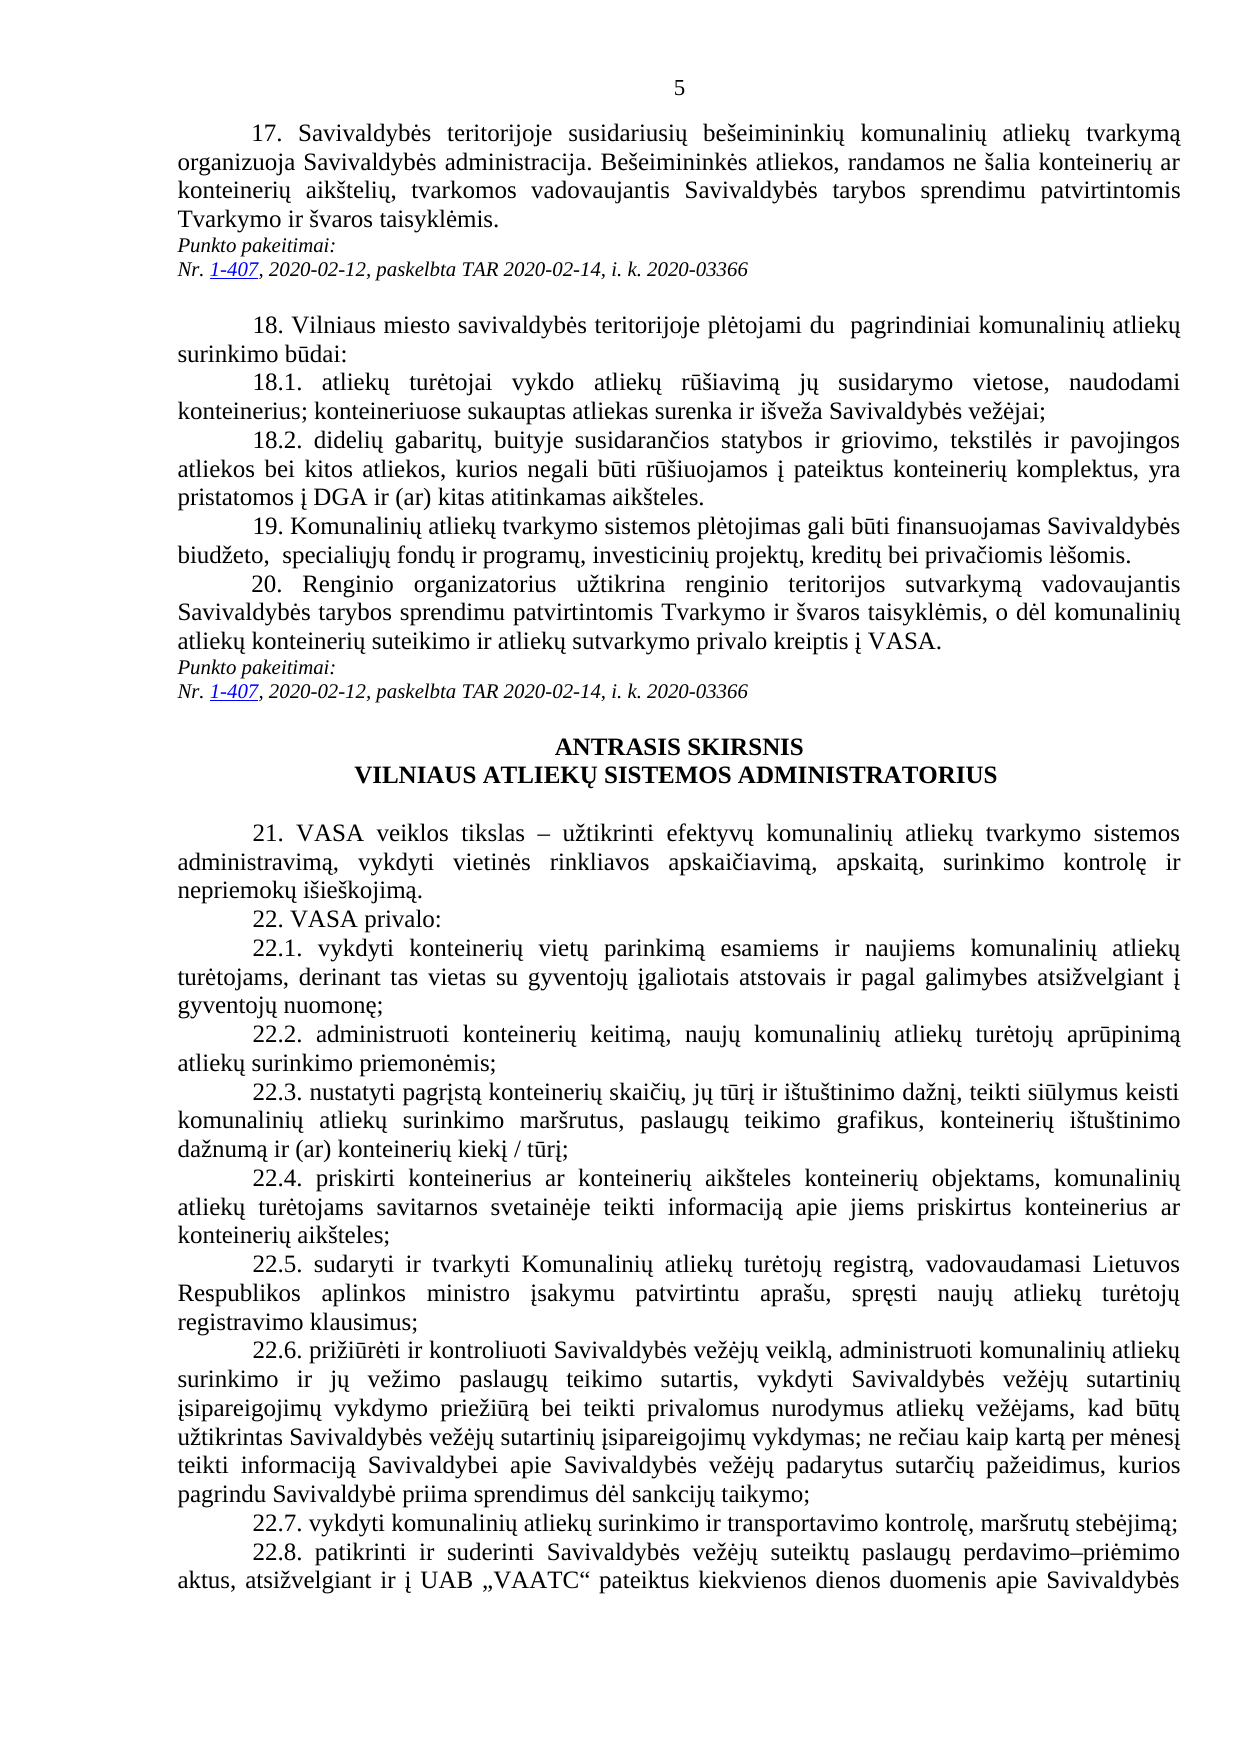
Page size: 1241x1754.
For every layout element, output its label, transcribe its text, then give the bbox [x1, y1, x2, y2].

text 22. VASA privalo: [177, 904, 1181, 933]
text 22.2. administruoti konteinerių keitimą, naujų komunalinių atliekų turėtojų aprūpinimą atliekų surinkimo priemonėmis; [177, 1019, 1181, 1077]
subtitle VILNIAUS ATLIEKŲ SISTEMOS ADMINISTRATORIUS [177, 761, 1181, 789]
text 18.1. atliekų turėtojai vykdo atliekų rūšiavimą jų susidarymo vietose, naudodami konteinerius; konteineriuose sukauptas atliekas surenka ir išveža Savivaldybės vežėjai; [177, 367, 1181, 425]
subtitle ANTRASIS SKIRSNIS [177, 732, 1181, 761]
text Nr. 1-407, 2020-02-12, paskelbta TAR 2020-02-14, i. k. 2020-03366 [177, 679, 1181, 703]
text Punkto pakeitimai: [177, 233, 1181, 257]
text 18. Vilniaus miesto savivaldybės teritorijoje plėtojami du pagrindiniai komunalinių atliekų surinkimo būdai: [177, 310, 1181, 367]
text 20. Renginio organizatorius užtikrina renginio teritorijos sutvarkymą vadovaujantis Savivaldybės tarybos sprendimu patvirtintomis Tvarkymo ir švaros taisyklėmis, o dėl komunalinių atliekų konteinerių suteikimo ir atliekų sutvarkymo privalo kreiptis į VASA. [177, 569, 1181, 655]
text 17. Savivaldybės teritorijoje susidariusių bešeimininkių komunalinių atliekų tvarkymą organizuoja Savivaldybės administracija. Bešeimininkės atliekos, randamos ne šalia konteinerių ar konteinerių aikštelių, tvarkomos vadovaujantis Savivaldybės tarybos sprendimu patvirtintomis Tvarkymo ir švaros taisyklėmis. [177, 118, 1181, 233]
text 22.1. vykdyti konteinerių vietų parinkimą esamiems ir naujiems komunalinių atliekų turėtojams, derinant tas vietas su gyventojų įgaliotais atstovais ir pagal galimybes atsižvelgiant į gyventojų nuomonę; [177, 933, 1181, 1019]
text 22.6. prižiūrėti ir kontroliuoti Savivaldybės vežėjų veiklą, administruoti komunalinių atliekų surinkimo ir jų vežimo paslaugų teikimo sutartis, vykdyti Savivaldybės vežėjų sutartinių įsipareigojimų vykdymo priežiūrą bei teikti privalomus nurodymus atliekų vežėjams, kad būtų užtikrintas Savivaldybės vežėjų sutartinių įsipareigojimų vykdymas; ne rečiau kaip kartą per mėnesį teikti informaciją Savivaldybei apie Savivaldybės vežėjų padarytus sutarčių pažeidimus, kurios pagrindu Savivaldybė priima sprendimus dėl sankcijų taikymo; [177, 1336, 1181, 1508]
text 22.3. nustatyti pagrįstą konteinerių skaičių, jų tūrį ir ištuštinimo dažnį, teikti siūlymus keisti komunalinių atliekų surinkimo maršrutus, paslaugų teikimo grafikus, konteinerių ištuštinimo dažnumą ir (ar) konteinerių kiekį / tūrį; [177, 1077, 1181, 1163]
text 18.2. didelių gabaritų, buityje susidarančios statybos ir griovimo, tekstilės ir pavojingos atliekos bei kitos atliekos, kurios negali būti rūšiuojamos į pateiktus konteinerių komplektus, yra pristatomos į DGA ir (ar) kitas atitinkamas aikšteles. [177, 425, 1181, 511]
text 22.4. priskirti konteinerius ar konteinerių aikšteles konteinerių objektams, komunalinių atliekų turėtojams savitarnos svetainėje teikti informaciją apie jiems priskirtus konteinerius ar konteinerių aikšteles; [177, 1163, 1181, 1249]
text 22.8. patikrinti ir suderinti Savivaldybės vežėjų suteiktų paslaugų perdavimo–priėmimo aktus, atsižvelgiant ir į UAB „VAATC“ pateiktus kiekvienos dienos duomenis apie Savivaldybės [177, 1537, 1181, 1594]
text 19. Komunalinių atliekų tvarkymo sistemos plėtojimas gali būti finansuojamas Savivaldybės biudžeto, specialiųjų fondų ir programų, investicinių projektų, kreditų bei privačiomis lėšomis. [177, 511, 1181, 569]
text Nr. 1-407, 2020-02-12, paskelbta TAR 2020-02-14, i. k. 2020-03366 [177, 257, 1181, 281]
text 22.5. sudaryti ir tvarkyti Komunalinių atliekų turėtojų registrą, vadovaudamasi Lietuvos Respublikos aplinkos ministro įsakymu patvirtintu aprašu, spręsti naujų atliekų turėtojų registravimo klausimus; [177, 1249, 1181, 1336]
text 21. VASA veiklos tikslas – užtikrinti efektyvų komunalinių atliekų tvarkymo sistemos administravimą, vykdyti vietinės rinkliavos apskaičiavimą, apskaitą, surinkimo kontrolę ir nepriemokų išieškojimą. [177, 818, 1181, 904]
text Punkto pakeitimai: [177, 655, 1181, 679]
text 22.7. vykdyti komunalinių atliekų surinkimo ir transportavimo kontrolę, maršrutų stebėjimą; [177, 1508, 1181, 1537]
